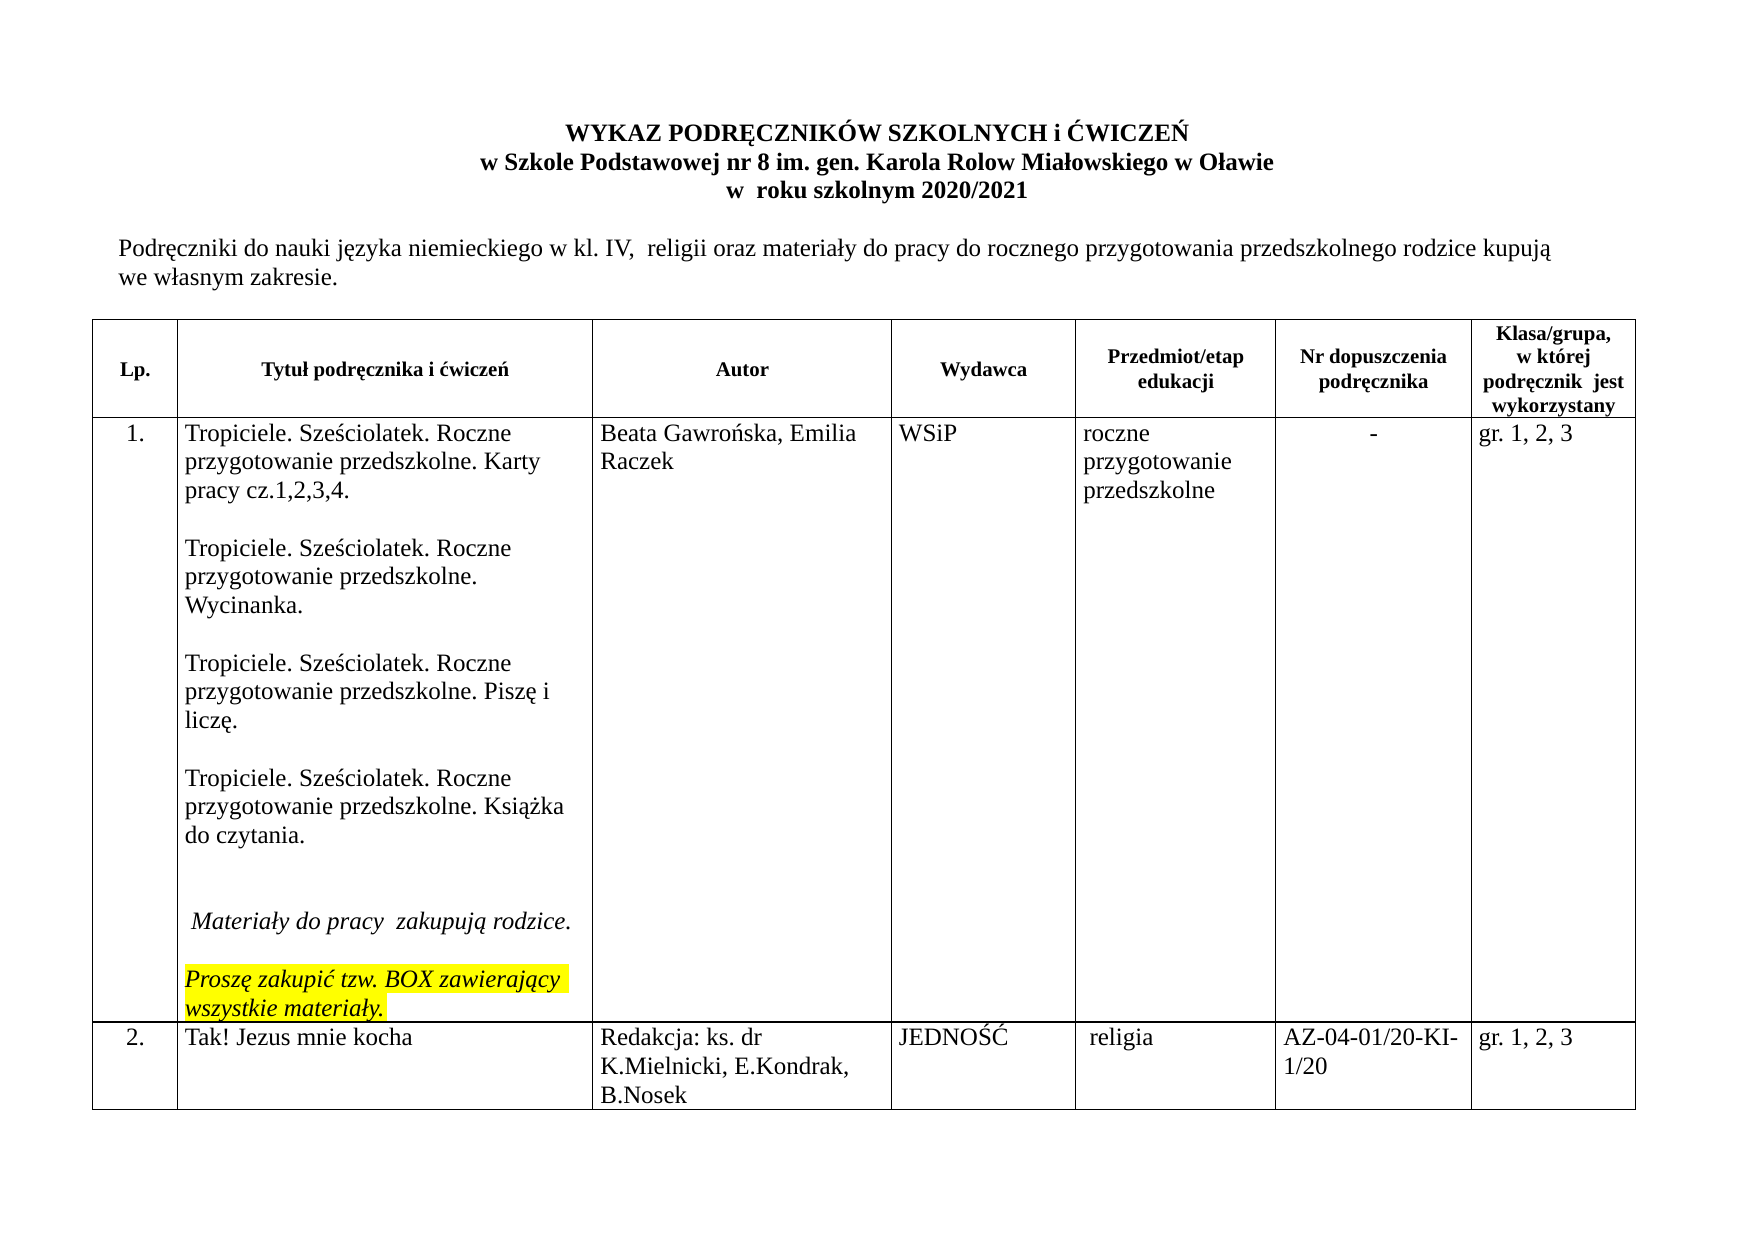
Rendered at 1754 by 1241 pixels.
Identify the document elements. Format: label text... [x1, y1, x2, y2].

table_header Lp. [93, 320, 177, 417]
table_header Autor [593, 320, 891, 417]
table_cell JEDNOŚĆ [892, 1023, 1075, 1109]
table_header Nr dopuszczenia podręcznika [1276, 320, 1471, 417]
table_cell 2. [93, 1023, 177, 1109]
table_cell Tak! Jezus mnie kocha [178, 1023, 592, 1109]
table_cell religia [1076, 1023, 1275, 1109]
table_cell gr. 1, 2, 3 [1472, 1023, 1635, 1109]
table_cell gr. 1, 2, 3 [1472, 418, 1635, 1021]
text WYKAZ PODRĘCZNIKÓW SZKOLNYCH i ĆWICZEŃ [118, 118, 1636, 147]
text w Szkole Podstawowej nr 8 im. gen. Karola Rolow Miałowskiego w Oławie [118, 147, 1636, 176]
text Podręczniki do nauki języka niemieckiego w kl. IV, religii oraz materiały do pracy do rocznego przygotowania przedszkolnego rodzice kupują we własnym zakresie. [118, 233, 1636, 291]
table_header Przedmiot/etap edukacji [1076, 320, 1275, 417]
table_header Tytuł podręcznika i ćwiczeń [178, 320, 592, 417]
table_cell WSiP [892, 418, 1075, 1021]
table_header Wydawca [892, 320, 1075, 417]
table_cell AZ-04-01/20-KI-1/20 [1276, 1023, 1471, 1109]
table_cell - [1276, 418, 1471, 1021]
table_cell Redakcja: ks. dr K.Mielnicki, E.Kondrak, B.Nosek [593, 1023, 891, 1109]
table_cell 1. [93, 418, 177, 1021]
table_cell Beata Gawrońska, Emilia Raczek [593, 418, 891, 1021]
table_cell Tropiciele. Sześciolatek. Roczne przygotowanie przedszkolne. Karty pracy cz.1,2,3,4. Tropiciele. Sześciolatek. Roczne przygotowanie przedszkolne. Wycinanka. Tropiciele. Sześciolatek. Roczne przygotowanie przedszkolne. Piszę i liczę. Tropiciele. Sześciolatek. Roczne przygotowanie przedszkolne. Książka do czytania. Materiały do pracy zakupują rodzice. Proszę zakupić tzw. BOX zawierający wszystkie materiały. [178, 418, 592, 1021]
table_cell roczne przygotowanie przedszkolne [1076, 418, 1275, 1021]
text w roku szkolnym 2020/2021 [118, 176, 1636, 204]
table_header Klasa/grupa, w której podręcznik jest wykorzystany [1472, 320, 1635, 417]
